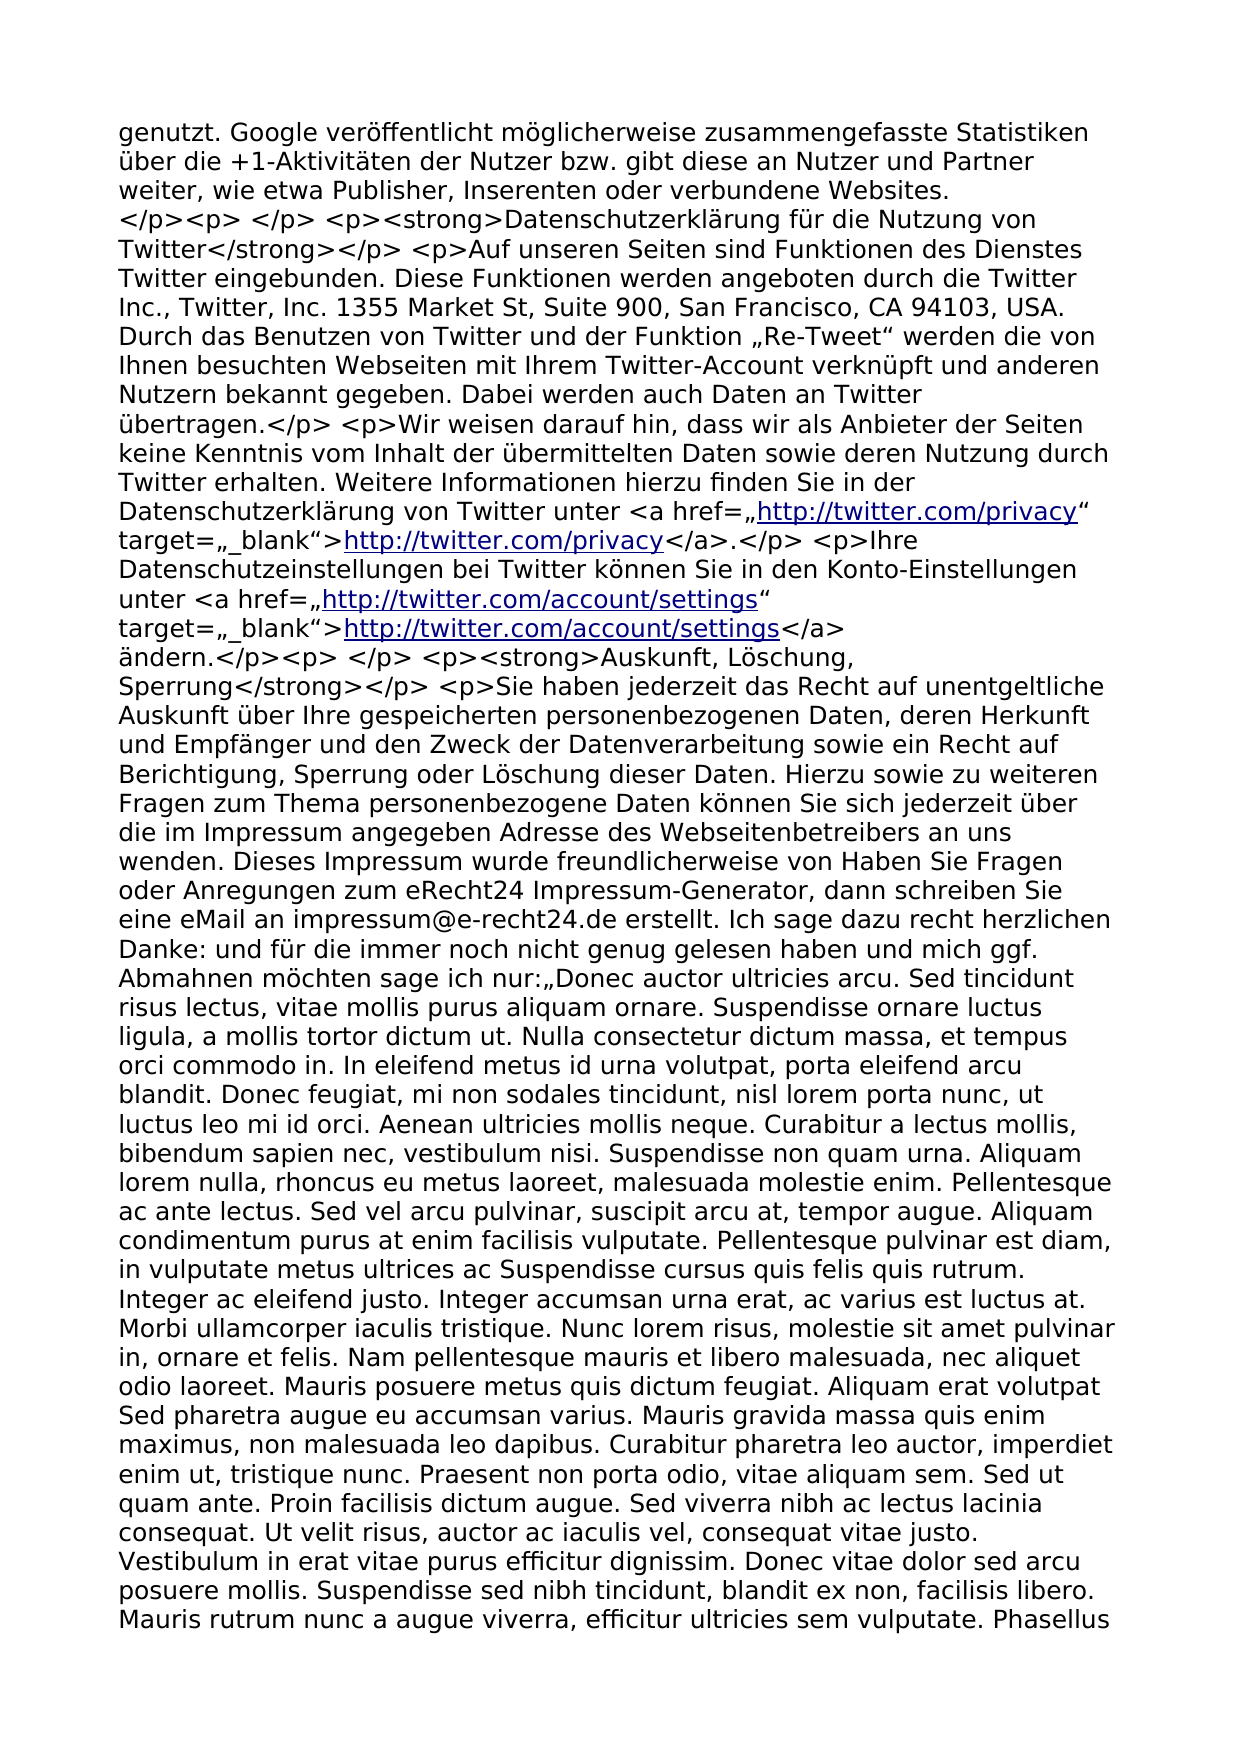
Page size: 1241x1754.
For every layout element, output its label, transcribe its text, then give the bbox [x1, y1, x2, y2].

text genutzt. Google veröffentlicht möglicherweise zusammengefasste Statistiken über die +1-Aktivitäten der Nutzer bzw. gibt diese an Nutzer und Partner weiter, wie etwa Publisher, Inserenten oder verbundene Websites. </p><p> </p> <p><strong>Datenschutzerklärung für die Nutzung von Twitter</strong></p> <p>Auf unseren Seiten sind Funktionen des Dienstes Twitter eingebunden. Diese Funktionen werden angeboten durch die Twitter Inc., Twitter, Inc. 1355 Market St, Suite 900, San Francisco, CA 94103, USA. Durch das Benutzen von Twitter und der Funktion „Re-Tweet“ werden die von Ihnen besuchten Webseiten mit Ihrem Twitter-Account verknüpft und anderen Nutzern bekannt gegeben. Dabei werden auch Daten an Twitter übertragen.</p> <p>Wir weisen darauf hin, dass wir als Anbieter der Seiten keine Kenntnis vom Inhalt der übermittelten Daten sowie deren Nutzung durch Twitter erhalten. Weitere Informationen hierzu finden Sie in der Datenschutzerklärung von Twitter unter <a href=„http://twitter.com/privacy“ target=„_blank“>http://twitter.com/privacy</a>.</p> <p>Ihre Datenschutzeinstellungen bei Twitter können Sie in den Konto-Einstellungen unter <a href=„http://twitter.com/account/settings“ target=„_blank“>http://twitter.com/account/settings</a> ändern.</p><p> </p> <p><strong>Auskunft, Löschung, Sperrung</strong></p> <p>Sie haben jederzeit das Recht auf unentgeltliche Auskunft über Ihre gespeicherten personenbezogenen Daten, deren Herkunft und Empfänger und den Zweck der Datenverarbeitung sowie ein Recht auf Berichtigung, Sperrung oder Löschung dieser Daten. Hierzu sowie zu weiteren Fragen zum Thema personenbezogene Daten können Sie sich jederzeit über die im Impressum angegeben Adresse des Webseitenbetreibers an uns wenden. Dieses Impressum wurde freundlicherweise von Haben Sie Fragen oder Anregungen zum eRecht24 Impressum-Generator, dann schreiben Sie eine eMail an impressum@e-recht24.de erstellt. Ich sage dazu recht herzlichen Danke: und für die immer noch nicht genug gelesen haben und mich ggf. Abmahnen möchten sage ich nur:„Donec auctor ultricies arcu. Sed tincidunt risus lectus, vitae mollis purus aliquam ornare. Suspendisse ornare luctus ligula, a mollis tortor dictum ut. Nulla consectetur dictum massa, et tempus orci commodo in. In eleifend metus id urna volutpat, porta eleifend arcu blandit. Donec feugiat, mi non sodales tincidunt, nisl lorem porta nunc, ut luctus leo mi id orci. Aenean ultricies mollis neque. Curabitur a lectus mollis, bibendum sapien nec, vestibulum nisi. Suspendisse non quam urna. Aliquam lorem nulla, rhoncus eu metus laoreet, malesuada molestie enim. Pellentesque ac ante lectus. Sed vel arcu pulvinar, suscipit arcu at, tempor augue. Aliquam condimentum purus at enim facilisis vulputate. Pellentesque pulvinar est diam, in vulputate metus ultrices ac Suspendisse cursus quis felis quis rutrum. Integer ac eleifend justo. Integer accumsan urna erat, ac varius est luctus at. Morbi ullamcorper iaculis tristique. Nunc lorem risus, molestie sit amet pulvinar in, ornare et felis. Nam pellentesque mauris et libero malesuada, nec aliquet odio laoreet. Mauris posuere metus quis dictum feugiat. Aliquam erat volutpat Sed pharetra augue eu accumsan varius. Mauris gravida massa quis enim maximus, non malesuada leo dapibus. Curabitur pharetra leo auctor, imperdiet enim ut, tristique nunc. Praesent non porta odio, vitae aliquam sem. Sed ut quam ante. Proin facilisis dictum augue. Sed viverra nibh ac lectus lacinia consequat. Ut velit risus, auctor ac iaculis vel, consequat vitae justo. Vestibulum in erat vitae purus efficitur dignissim. Donec vitae dolor sed arcu posuere mollis. Suspendisse sed nibh tincidunt, blandit ex non, facilisis libero. Mauris rutrum nunc a augue viverra, efficitur ultricies sem vulputate. Phasellus [118, 118, 1122, 1635]
